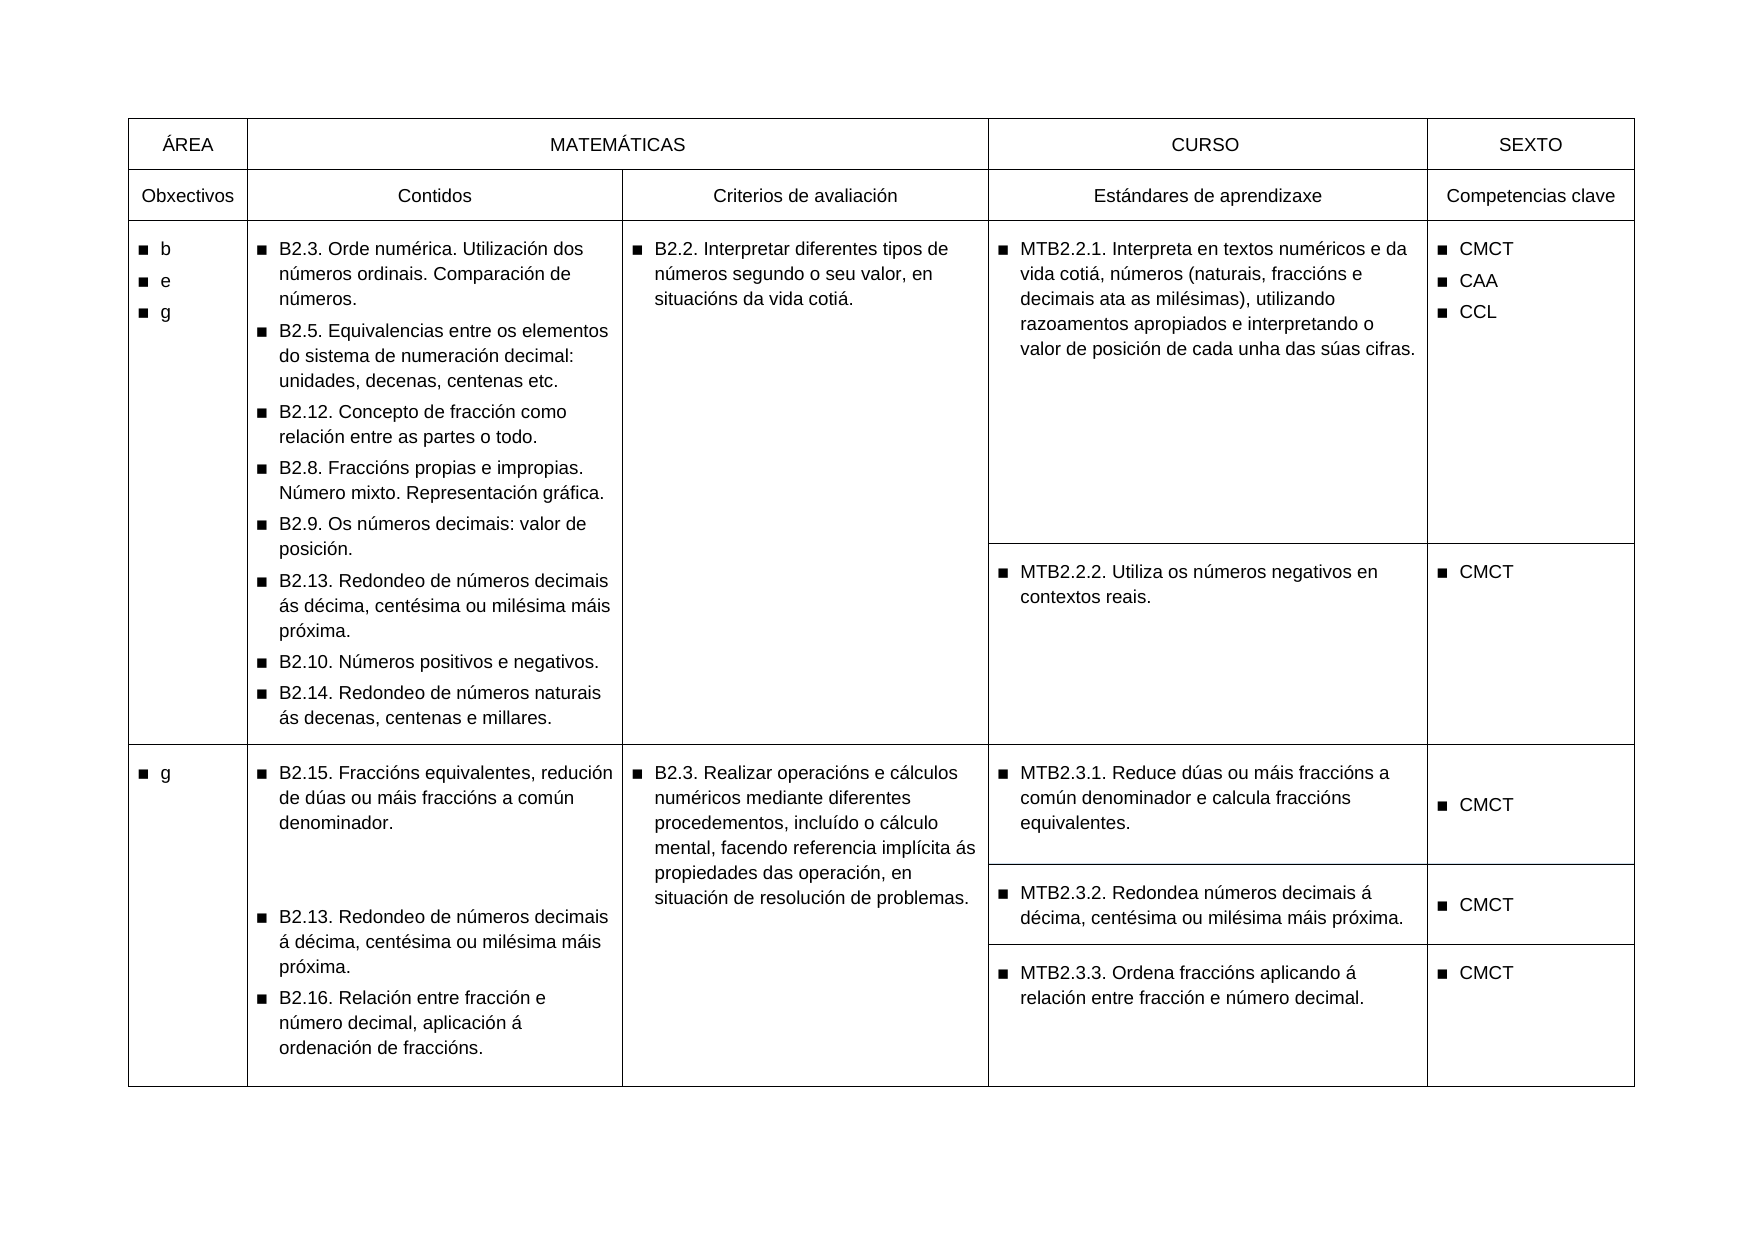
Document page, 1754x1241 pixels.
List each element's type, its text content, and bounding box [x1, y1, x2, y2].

table_cell MTB2.3.1. Reduce dúas ou máis fraccións a común denominador e calcula fraccións equivalentes. [989, 745, 1427, 863]
table_header MATEMÁTICAS [248, 119, 988, 169]
table_cell CMCT [1428, 544, 1634, 744]
table_cell CMCT CAA CCL [1428, 221, 1634, 543]
table_cell g [129, 745, 247, 1086]
table_cell MTB2.2.1. Interpreta en textos numéricos e da vida cotiá, números (naturais, fraccións e decimais ata as milésimas), utilizando razoamentos apropiados e interpretando o valor de posición de cada unha das súas cifras. [989, 221, 1427, 543]
table_header SEXTO [1428, 119, 1634, 169]
table_cell Competencias clave [1428, 170, 1634, 220]
table_cell MTB2.3.3. Ordena fraccións aplicando á relación entre fracción e número decimal. [989, 945, 1427, 1086]
table_cell Criterios de avaliación [623, 170, 988, 220]
table_cell b e g [129, 221, 247, 744]
table_cell B2.15. Fraccións equivalentes, redución de dúas ou máis fraccións a común denominador. B2.13. Redondeo de números decimais á décima, centésima ou milésima máis próxima. B2.16. Relación entre fracción e número decimal, aplicación á ordenación de fraccións. [248, 745, 622, 1086]
table_cell MTB2.3.2. Redondea números decimais á décima, centésima ou milésima máis próxima. [989, 865, 1427, 944]
table_cell B2.2. Interpretar diferentes tipos de números segundo o seu valor, en situacións da vida cotiá. [623, 221, 988, 744]
table_cell CMCT [1428, 945, 1634, 1086]
table_cell CMCT [1428, 745, 1634, 863]
table_cell Contidos [248, 170, 622, 220]
table_cell MTB2.2.2. Utiliza os números negativos en contextos reais. [989, 544, 1427, 744]
table_header ÁREA [129, 119, 247, 169]
table_cell Obxectivos [129, 170, 247, 220]
table_cell CMCT [1428, 865, 1634, 944]
table_cell Estándares de aprendizaxe [989, 170, 1427, 220]
table_header CURSO [989, 119, 1427, 169]
table_cell B2.3. Orde numérica. Utilización dos números ordinais. Comparación de números. B2.5. Equivalencias entre os elementos do sistema de numeración decimal: unidades, decenas, centenas etc. B2.12. Concepto de fracción como relación entre as partes o todo. B2.8. Fraccións propias e impropias. Número mixto. Representación gráfica. B2.9. Os números decimais: valor de posición. B2.13. Redondeo de números decimais ás décima, centésima ou milésima máis próxima. B2.10. Números positivos e negativos. B2.14. Redondeo de números naturais ás decenas, centenas e millares. [248, 221, 622, 744]
table_cell B2.3. Realizar operacións e cálculos numéricos mediante diferentes procedementos, incluído o cálculo mental, facendo referencia implícita ás propiedades das operación, en situación de resolución de problemas. [623, 745, 988, 1086]
